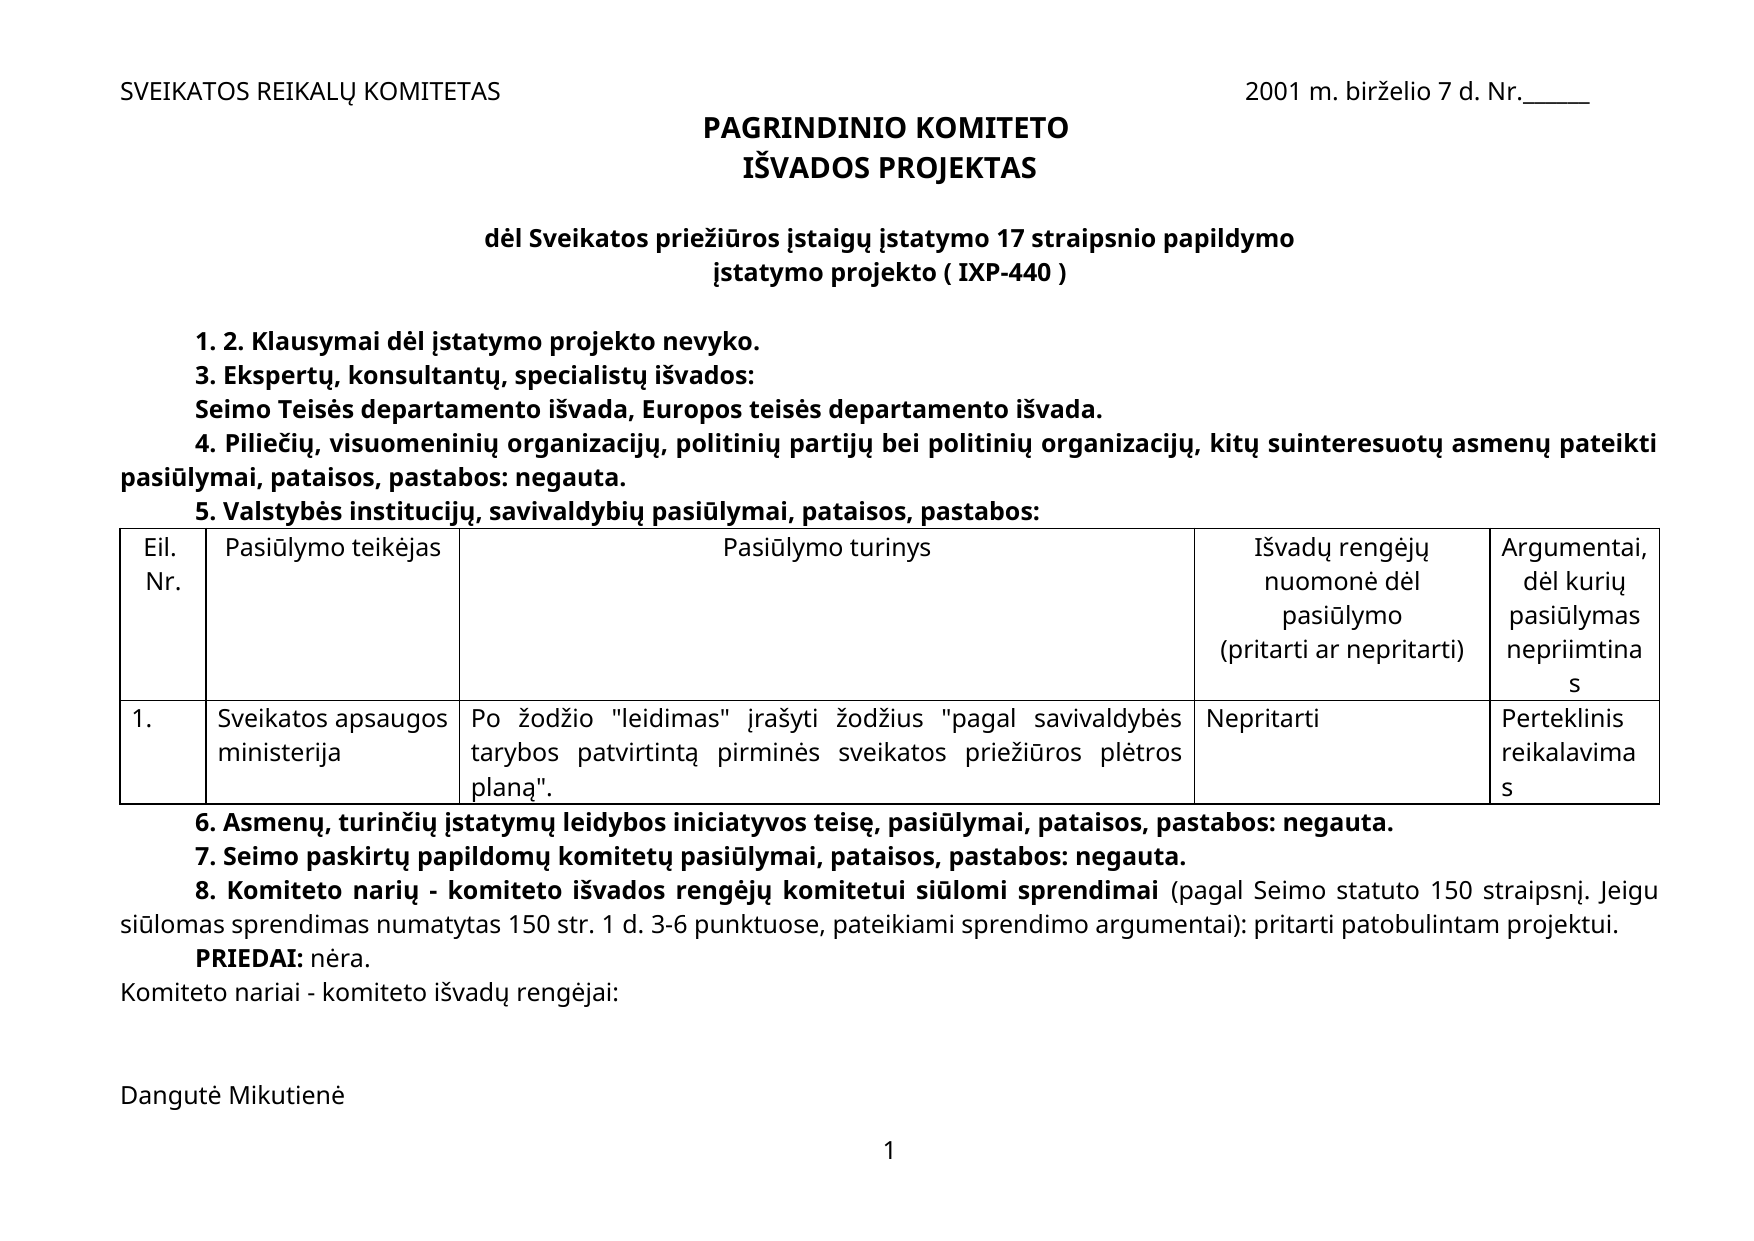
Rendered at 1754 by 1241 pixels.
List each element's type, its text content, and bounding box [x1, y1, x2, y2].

text 8. Komiteto narių - komiteto išvados rengėjų komitetui siūlomi sprendimai (pagal Seimo statuto 150 straipsnį. Jeigu siūlomas sprendimas numatytas 150 str. 1 d. 3-6 punktuose, pateikiami sprendimo argumentai): pritarti patobulintam projektui. [120, 873, 1659, 941]
table_header Eil. Nr. [121, 529, 205, 699]
text 7. Seimo paskirtų papildomų komitetų pasiūlymai, pataisos, pastabos: negauta. [120, 839, 1659, 873]
text įstatymo projekto ( IXP-440 ) [120, 255, 1659, 289]
table_header Argumentai, dėl kurių pasiūlymas nepriimtinas [1491, 529, 1659, 699]
text dėl Sveikatos priežiūros įstaigų įstatymo 17 straipsnio papildymo [120, 221, 1659, 255]
text 3. Ekspertų, konsultantų, specialistų išvados: [120, 357, 1659, 391]
text 5. Valstybės institucijų, savivaldybių pasiūlymai, pataisos, pastabos: [120, 493, 1659, 528]
text Seimo Teisės departamento išvada, Europos teisės departamento išvada. [120, 391, 1659, 425]
text Dangutė Mikutienė [120, 1077, 1659, 1111]
table_cell Nepritarti [1195, 701, 1489, 803]
text Priedai: nėra. [120, 941, 1659, 975]
table_header Pasiūlymo turinys [460, 529, 1194, 699]
table_header Išvadų rengėjų nuomonė dėl pasiūlymo (pritarti ar nepritarti) [1195, 529, 1489, 699]
text 4. Piliečių, visuomeninių organizacijų, politinių partijų bei politinių organizacijų, kitų suinteresuotų asmenų pateikti pasiūlymai, pataisos, pastabos: negauta. [120, 425, 1659, 493]
table_cell Sveikatos apsaugos ministerija [207, 701, 459, 803]
table_cell 1. [121, 701, 205, 803]
text 1. 2. Klausymai dėl įstatymo projekto nevyko. [120, 323, 1659, 357]
subtitle IŠVADOS PROJEKTAS [120, 147, 1659, 187]
text SVEIKATOS REIKALŲ KOMITETAS 2001 m. birželio 7 d. Nr.______ [120, 73, 1659, 108]
text 6. Asmenų, turinčių įstatymų leidybos iniciatyvos teisę, pasiūlymai, pataisos, pastabos: negauta. [120, 805, 1659, 839]
table_cell Po žodžio "leidimas" įrašyti žodžius "pagal savivaldybės tarybos patvirtintą pirminės sveikatos priežiūros plėtros planą". [460, 701, 1194, 803]
table_header Pasiūlymo teikėjas [207, 529, 459, 699]
text Komiteto nariai - komiteto išvadų rengėjai: [120, 975, 1659, 1009]
table_cell Perteklinis reikalavimas [1491, 701, 1659, 803]
subtitle PAGRINDINIO KOMITETO [120, 108, 1659, 147]
